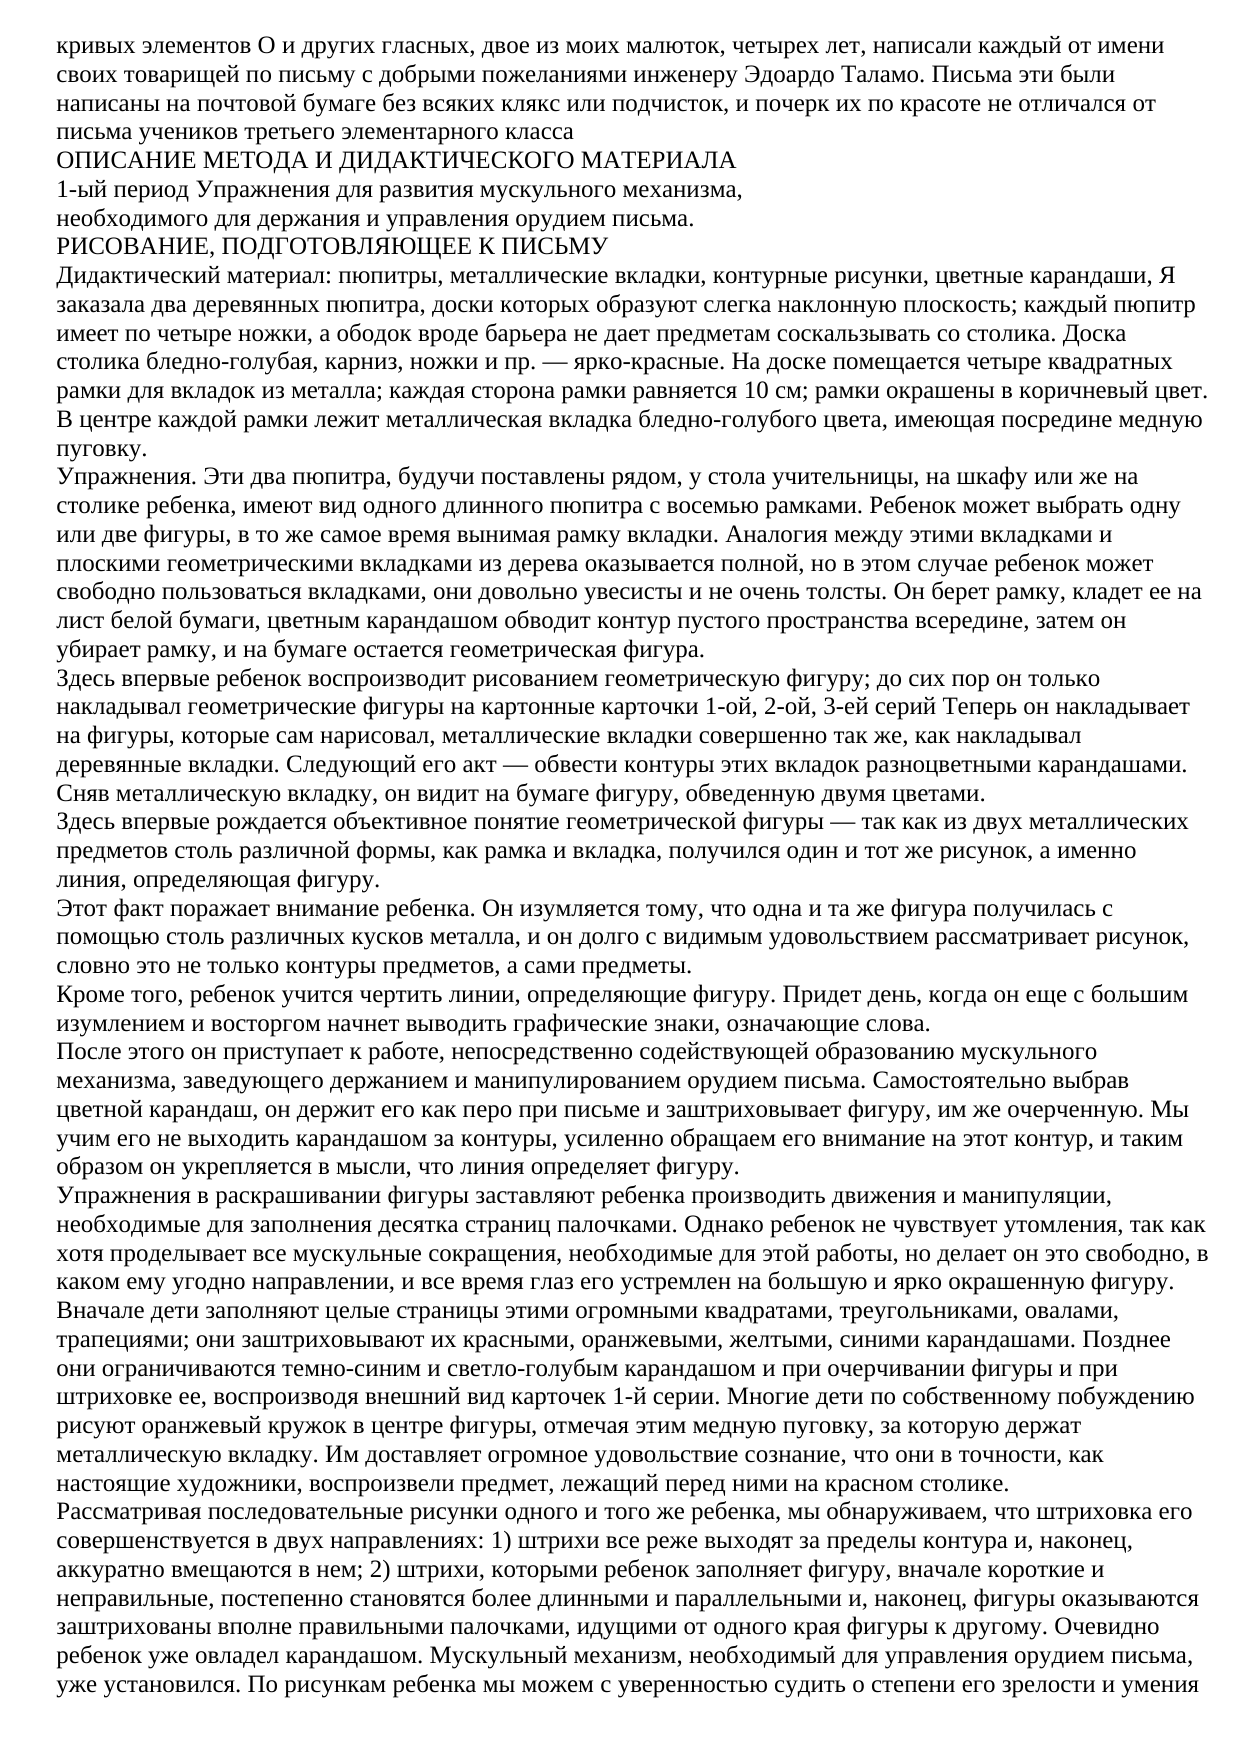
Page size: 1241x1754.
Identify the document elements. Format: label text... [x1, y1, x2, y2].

text Вначале дети заполняют целые страницы этими огромными квадратами, треугольниками, овалами, трапециями; они заштриховывают их красными, оранжевыми, желтыми, синими карандашами. Позднее они ограничиваются темно-синим и светло-голубым карандашом и при очерчивании фигуры и при штриховке ее, воспроизводя внешний вид карточек 1-й серии. Многие дети по собственному побуждению рисуют оранжевый кружок в центре фигуры, отмечая этим медную пуговку, за которую держат металлическую вкладку. Им доставляет огромное удовольствие сознание, что они в точности, как настоящие художники, воспроизвели предмет, лежащий перед ними на красном столике. [56, 1295, 1212, 1496]
text Этот факт поражает внимание ребенка. Он изумляется тому, что одна и та же фигура получилась с помощью столь различных кусков металла, и он долго с видимым удовольствием рассматривает рисунок, словно это не только контуры предметов, а сами предметы. [56, 893, 1212, 979]
text кривых элементов О и других гласных, двое из моих малюток, четырех лет, написали каждый от имени своих товарищей по письму с добрыми пожеланиями инженеру Эдоардо Таламо. Письма эти были написаны на почтовой бумаге без всяких клякс или подчисток, и почерк их по красоте не отличался от письма учеников третьего элементарного класса [56, 30, 1212, 145]
text Рассматривая последовательные рисунки одного и того же ребенка, мы обнаруживаем, что штриховка его совершенствуется в двух направлениях: 1) штрихи все реже выходят за пределы контура и, наконец, аккуратно вмещаются в нем; 2) штрихи, которыми ребенок заполняет фигуру, вначале короткие и неправильные, постепенно становятся более длинными и параллельными и, наконец, фигуры оказываются заштрихованы вполне правильными палочками, идущими от одного края фигуры к другому. Очевидно ребенок уже овладел карандашом. Мускульный механизм, необходимый для управления орудием письма, уже установился. По рисункам ребенка мы можем с уверенностью судить о степени его зрелости и умения [56, 1496, 1212, 1698]
text После этого он приступает к работе, непосредственно содействующей образованию мускульного механизма, заведующего держанием и манипулированием орудием письма. Самостоятельно выбрав цветной карандаш, он держит его как перо при письме и заштриховывает фигуру, им же очерченную. Мы учим его не выходить карандашом за контуры, усиленно обращаем его внимание на этот контур, и таким образом он укрепляется в мысли, что линия определяет фигуру. [56, 1036, 1212, 1180]
text Упражнения. Эти два пюпитра, будучи поставлены рядом, у стола учительницы, на шкафу или же на столике ребенка, имеют вид одного длинного пюпитра с восемью рамками. Ребенок может выбрать одну или две фигуры, в то же самое время вынимая рамку вкладки. Аналогия между этими вкладками и плоскими геометрическими вкладками из дерева оказывается полной, но в этом случае ребенок может свободно пользоваться вкладками, они довольно увесисты и не очень толсты. Он берет рамку, кладет ее на лист белой бумаги, цветным карандашом обводит контур пустого пространства всередине, затем он убирает рамку, и на бумаге остается геометрическая фигура. [56, 461, 1212, 663]
text РИСОВАНИЕ, ПОДГОТОВЛЯЮЩЕЕ К ПИСЬМУ [56, 231, 1212, 260]
text ОПИСАНИЕ МЕТОДА И ДИДАКТИЧЕСКОГО МАТЕРИАЛА [56, 145, 1212, 174]
text Кроме того, ребенок учится чертить линии, определяющие фигуру. Придет день, когда он еще с большим изумлением и восторгом начнет выводить графические знаки, означающие слова. [56, 979, 1212, 1036]
text необходимого для держания и управления орудием письма. [56, 203, 1212, 231]
text Здесь впервые ребенок воспроизводит рисованием геометрическую фигуру; до сих пор он только накладывал геометрические фигуры на картонные карточки 1-ой, 2-ой, 3-ей серий Теперь он накладывает на фигуры, которые сам нарисовал, металлические вкладки совершенно так же, как накладывал деревянные вкладки. Следующий его акт — обвести контуры этих вкладок разноцветными карандашами. Сняв металлическую вкладку, он видит на бумаге фигуру, обведенную двумя цветами. [56, 663, 1212, 806]
text Упражнения в раскрашивании фигуры заставляют ребенка производить движения и манипуляции, необходимые для заполнения десятка страниц палочками. Однако ребенок не чувствует утомления, так как хотя проделывает все мускульные сокращения, необходимые для этой работы, но делает он это свободно, в каком ему угодно направлении, и все время глаз его устремлен на большую и ярко окрашенную фигуру. [56, 1180, 1212, 1295]
text 1-ый период Упражнения для развития мускульного механизма, [56, 174, 1212, 203]
text Здесь впервые рождается объективное понятие геометрической фигуры — так как из двух металлических предметов столь различной формы, как рамка и вкладка, получился один и тот же рисунок, а именно линия, определяющая фигуру. [56, 806, 1212, 893]
text Дидактический материал: пюпитры, металлические вкладки, контурные рисунки, цветные карандаши, Я заказала два деревянных пюпитра, доски которых образуют слегка наклонную плоскость; каждый пюпитр имеет по четыре ножки, а ободок вроде барьера не дает предметам соскальзывать со столика. Доска столика бледно-голубая, карниз, ножки и пр. — ярко-красные. На доске помещается четыре квадратных рамки для вкладок из металла; каждая сторона рамки равняется 10 см; рамки окрашены в коричневый цвет. В центре каждой рамки лежит металлическая вкладка бледно-голубого цвета, имеющая посредине медную пуговку. [56, 260, 1212, 461]
